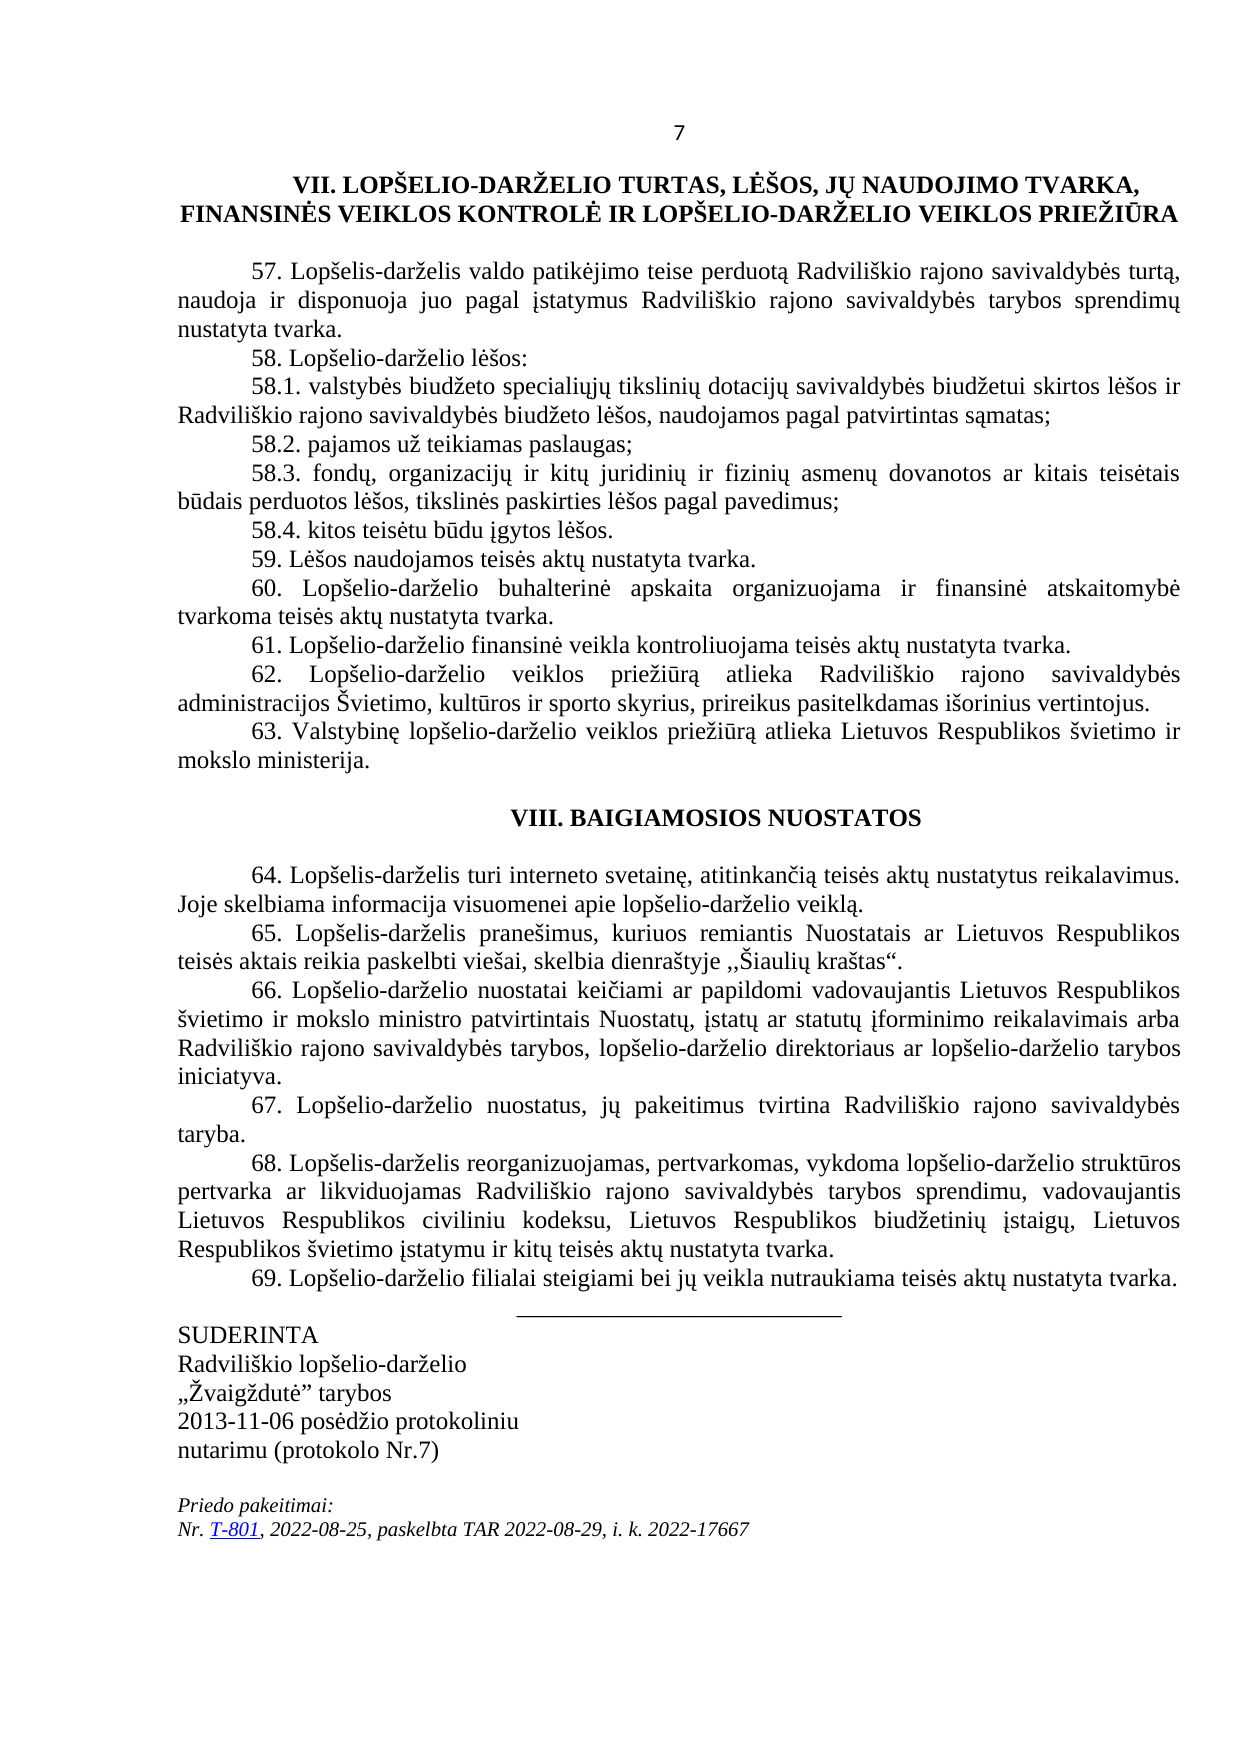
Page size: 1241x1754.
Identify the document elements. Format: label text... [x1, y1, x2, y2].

text 66. Lopšelio-darželio nuostatai keičiami ar papildomi vadovaujantis Lietuvos Respublikos švietimo ir mokslo ministro patvirtintais Nuostatų, įstatų ar statutų įforminimo reikalavimais arba Radviliškio rajono savivaldybės tarybos, lopšelio-darželio direktoriaus ar lopšelio-darželio tarybos iniciatyva. [177, 975, 1181, 1090]
text „Žvaigždutė” tarybos [177, 1378, 1181, 1406]
text 58.4. kitos teisėtu būdu įgytos lėšos. [177, 515, 1181, 544]
text SUDERINTA [177, 1320, 1181, 1349]
text VIII. BAIGIAMOSIOS NUOSTATOS [177, 803, 1181, 831]
text nutarimu (protokolo Nr.7) [177, 1435, 1181, 1464]
text 58. Lopšelio-darželio lėšos: [177, 343, 1181, 371]
text 67. Lopšelio-darželio nuostatus, jų pakeitimus tvirtina Radviliškio rajono savivaldybės taryba. [177, 1090, 1181, 1148]
text __________________________ [177, 1291, 1181, 1320]
text 61. Lopšelio-darželio finansinė veikla kontroliuojama teisės aktų nustatyta tvarka. [177, 630, 1181, 659]
text 60. Lopšelio-darželio buhalterinė apskaita organizuojama ir finansinė atskaitomybė tvarkoma teisės aktų nustatyta tvarka. [177, 573, 1181, 630]
text 59. Lėšos naudojamos teisės aktų nustatyta tvarka. [177, 544, 1181, 573]
text 63. Valstybinę lopšelio-darželio veiklos priežiūrą atlieka Lietuvos Respublikos švietimo ir mokslo ministerija. [177, 716, 1181, 774]
text 64. Lopšelis-darželis turi interneto svetainę, atitinkančią teisės aktų nustatytus reikalavimus. Joje skelbiama informacija visuomenei apie lopšelio-darželio veiklą. [177, 860, 1181, 918]
text 58.3. fondų, organizacijų ir kitų juridinių ir fizinių asmenų dovanotos ar kitais teisėtais būdais perduotos lėšos, tikslinės paskirties lėšos pagal pavedimus; [177, 458, 1181, 515]
text 58.2. pajamos už teikiamas paslaugas; [177, 429, 1181, 458]
text 69. Lopšelio-darželio filialai steigiami bei jų veikla nutraukiama teisės aktų nustatyta tvarka. [177, 1263, 1181, 1291]
text 57. Lopšelis-darželis valdo patikėjimo teise perduotą Radviliškio rajono savivaldybės turtą, naudoja ir disponuoja juo pagal įstatymus Radviliškio rajono savivaldybės tarybos sprendimų nustatyta tvarka. [177, 256, 1181, 343]
text Radviliškio lopšelio-darželio [177, 1349, 1181, 1378]
text Priedo pakeitimai: [177, 1493, 1181, 1517]
text 2013-11-06 posėdžio protokoliniu [177, 1406, 1181, 1435]
text VII. LOPŠELIO-DARŽELIO TURTAS, LĖŠOS, JŲ NAUDOJIMO TVARKA, FINANSINĖS VEIKLOS KONTROLĖ IR LOPŠELIO-DARŽELIO VEIKLOS PRIEŽIŪRA [177, 170, 1181, 228]
text Nr. T-801, 2022-08-25, paskelbta TAR 2022-08-29, i. k. 2022-17667 [177, 1517, 1181, 1541]
text 62. Lopšelio-darželio veiklos priežiūrą atlieka Radviliškio rajono savivaldybės administracijos Švietimo, kultūros ir sporto skyrius, prireikus pasitelkdamas išorinius vertintojus. [177, 659, 1181, 716]
text 58.1. valstybės biudžeto specialiųjų tikslinių dotacijų savivaldybės biudžetui skirtos lėšos ir Radviliškio rajono savivaldybės biudžeto lėšos, naudojamos pagal patvirtintas sąmatas; [177, 371, 1181, 429]
text 68. Lopšelis-darželis reorganizuojamas, pertvarkomas, vykdoma lopšelio-darželio struktūros pertvarka ar likviduojamas Radviliškio rajono savivaldybės tarybos sprendimu, vadovaujantis Lietuvos Respublikos civiliniu kodeksu, Lietuvos Respublikos biudžetinių įstaigų, Lietuvos Respublikos švietimo įstatymu ir kitų teisės aktų nustatyta tvarka. [177, 1148, 1181, 1263]
text 65. Lopšelis-darželis pranešimus, kuriuos remiantis Nuostatais ar Lietuvos Respublikos teisės aktais reikia paskelbti viešai, skelbia dienraštyje ,,Šiaulių kraštas“. [177, 918, 1181, 975]
